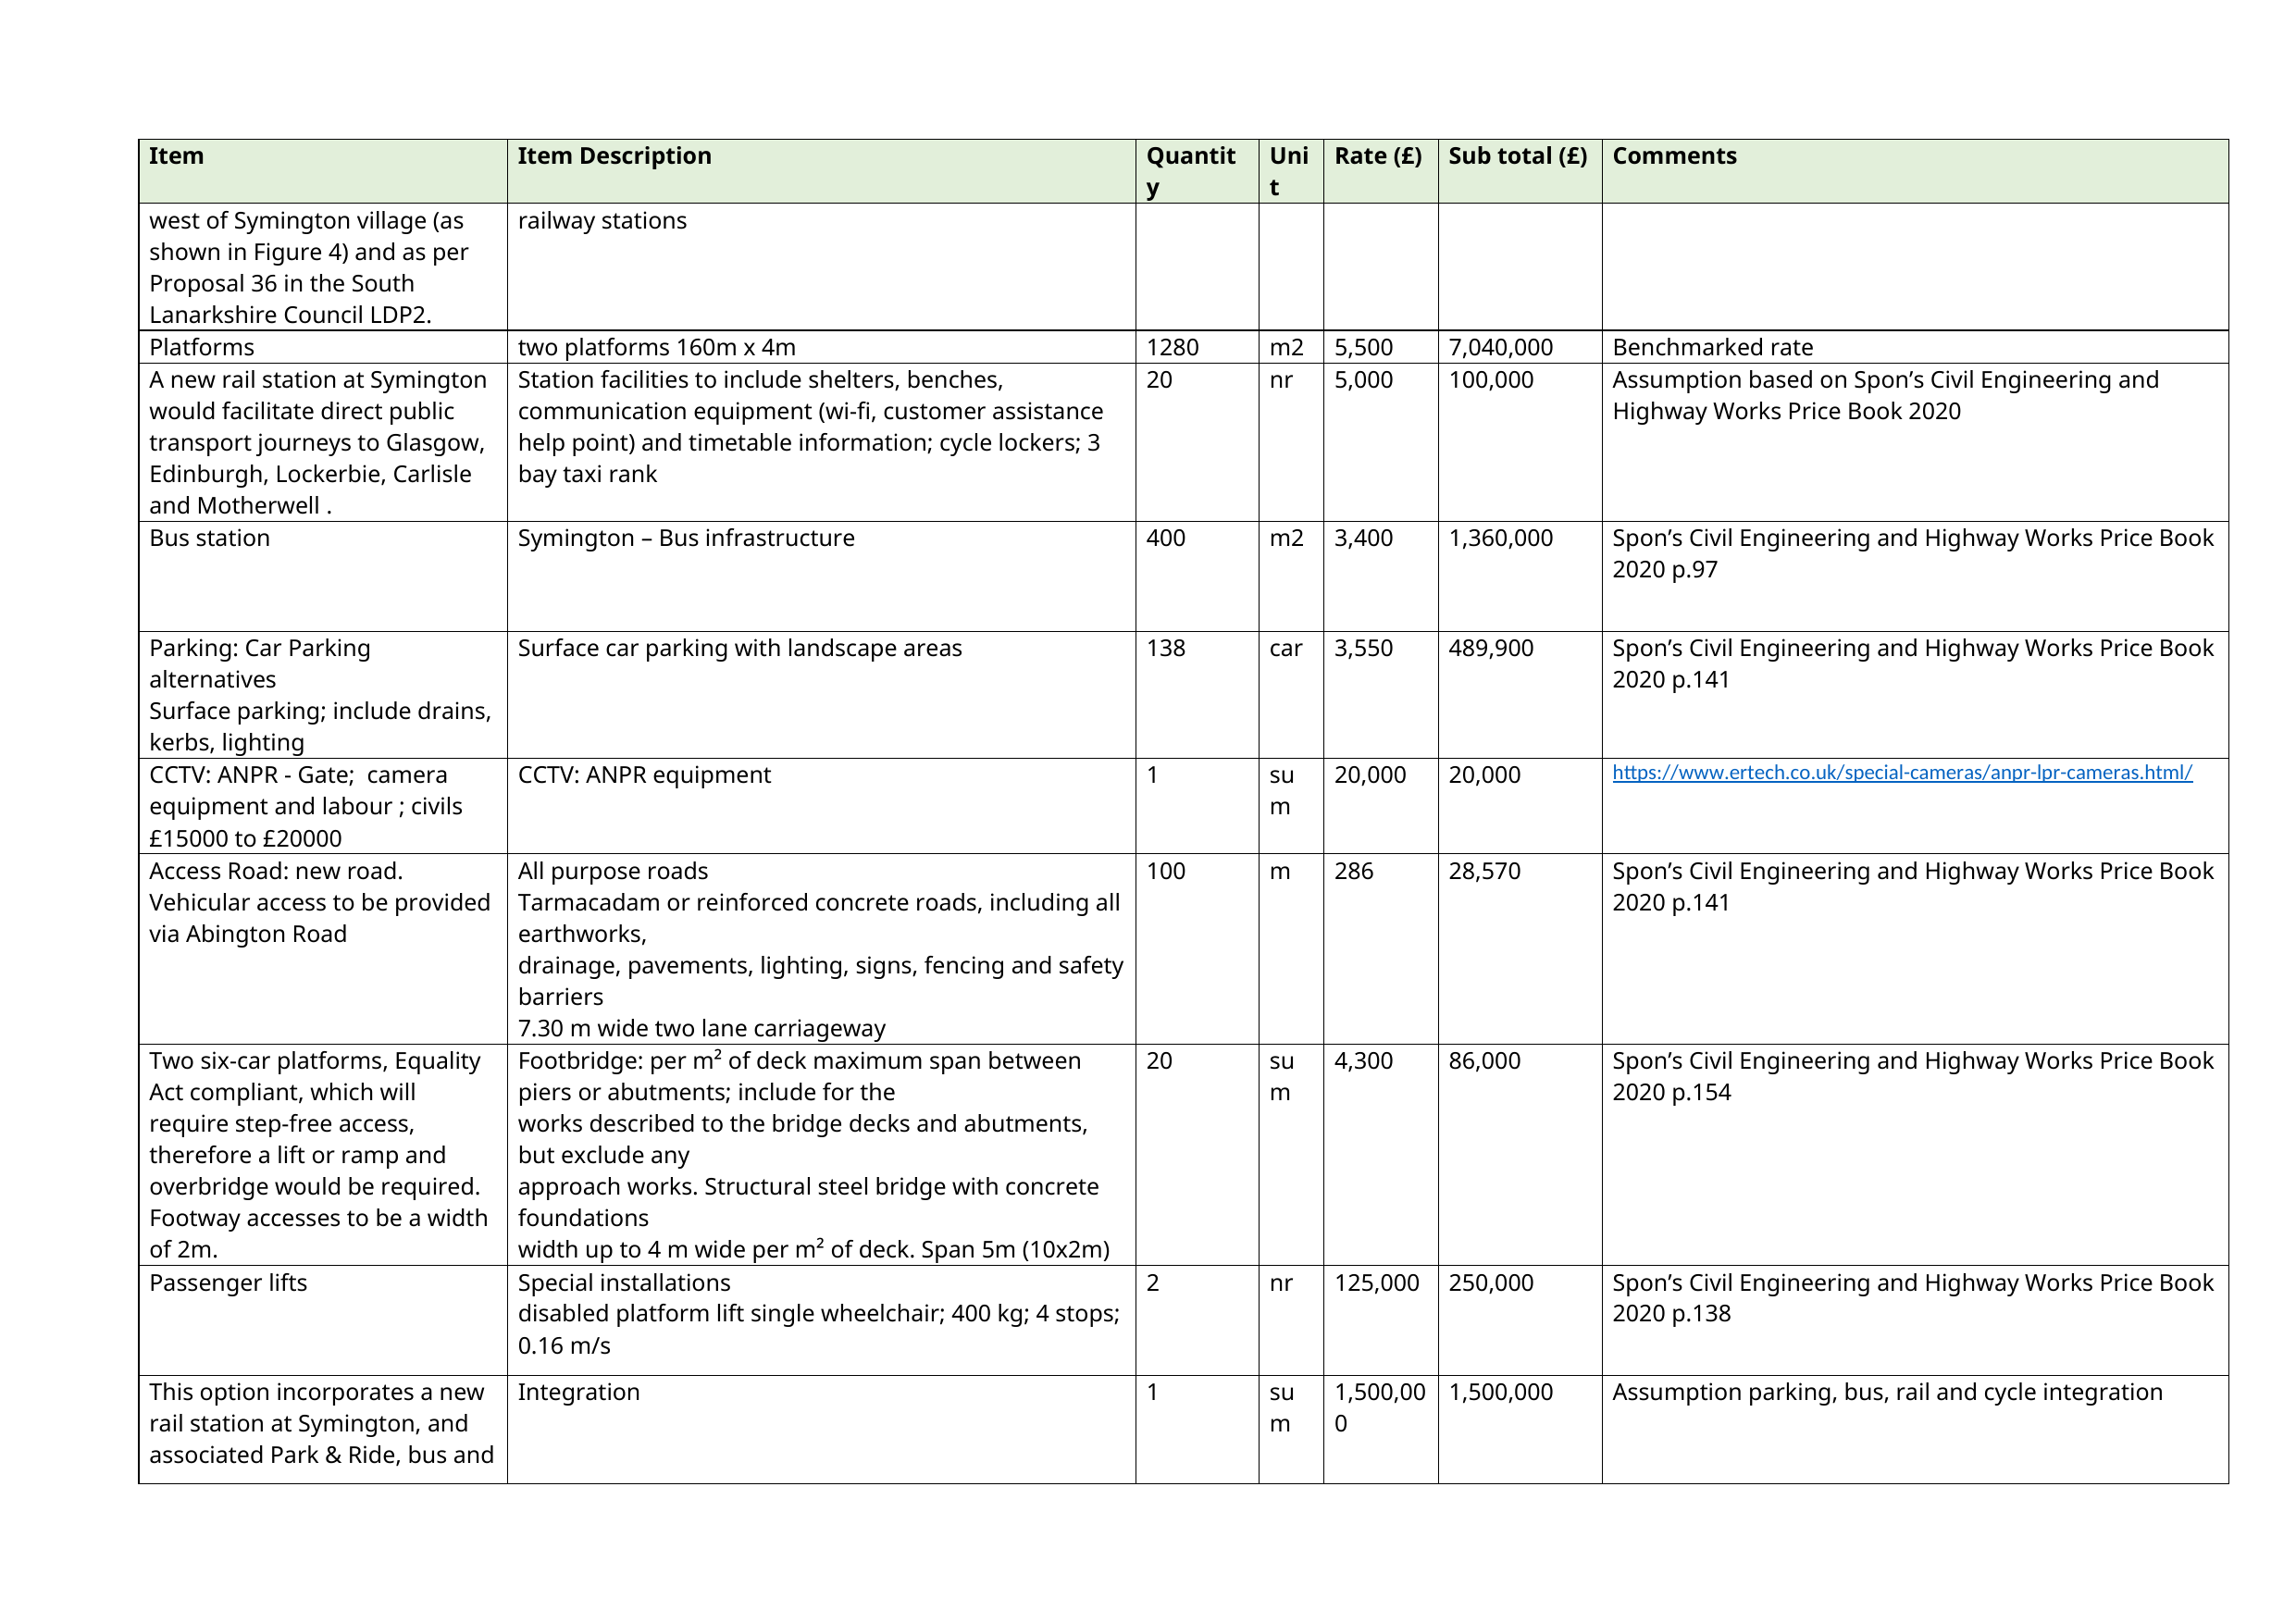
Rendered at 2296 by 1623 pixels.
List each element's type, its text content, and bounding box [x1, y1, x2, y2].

table_cell 2 [1136, 1266, 1259, 1375]
table_header Item [140, 140, 507, 203]
table_cell Bus station [140, 522, 507, 631]
table_header Sub total (£) [1439, 140, 1602, 203]
table_cell m2 [1260, 331, 1323, 363]
table_cell 28,570 [1439, 854, 1602, 1044]
table_cell 1,500,000 [1324, 1376, 1438, 1483]
table_cell Footbridge: per m² of deck maximum span between piers or abutments; include for the works described to the bridge decks and abutments, but exclude any approach works. Structural steel bridge with concrete foundations width up to 4 m wide per m² of deck. Span 5m (10x2m) [508, 1045, 1136, 1265]
table_cell Spon’s Civil Engineering and Highway Works Price Book 2020 p.154 [1603, 1045, 2228, 1265]
table_cell Two six-car platforms, Equality Act compliant, which will require step-free access, therefore a lift or ramp and overbridge would be required. Footway accesses to be a width of 2m. [140, 1045, 507, 1265]
table_cell 3,550 [1324, 632, 1438, 758]
table_cell Special installations disabled platform lift single wheelchair; 400 kg; 4 stops; 0.16 m/s [508, 1266, 1136, 1375]
table_cell 1280 [1136, 331, 1259, 363]
table_cell Symington – Bus infrastructure [508, 522, 1136, 631]
table_cell 20 [1136, 1045, 1259, 1265]
table_cell two platforms 160m x 4m [508, 331, 1136, 363]
table_cell m2 [1260, 522, 1323, 631]
table_header Rate (£) [1324, 140, 1438, 203]
table_header Item Description [508, 140, 1136, 203]
table_cell All purpose roads Tarmacadam or reinforced concrete roads, including all earthworks, drainage, pavements, lighting, signs, fencing and safety barriers 7.30 m wide two lane carriageway [508, 854, 1136, 1044]
table_cell This option incorporates a new rail station at Symington, and associated Park & Ride, bus and [140, 1376, 507, 1483]
table_cell https://www.ertech.co.uk/special-cameras/anpr-lpr-cameras.html/ [1603, 759, 2228, 853]
table_cell Integration [508, 1376, 1136, 1483]
table_cell [1603, 204, 2228, 329]
table_cell 3,400 [1324, 522, 1438, 631]
table_cell Station facilities to include shelters, benches, communication equipment (wi-fi, customer assistance help point) and timetable information; cycle lockers; 3 bay taxi rank [508, 364, 1136, 521]
table_cell [1260, 204, 1323, 329]
table_cell 100 [1136, 854, 1259, 1044]
table_cell 100,000 [1439, 364, 1602, 521]
table_cell 86,000 [1439, 1045, 1602, 1265]
table_cell nr [1260, 1266, 1323, 1375]
table_cell [1324, 204, 1438, 329]
table_cell 1 [1136, 1376, 1259, 1483]
table_cell 138 [1136, 632, 1259, 758]
table_cell CCTV: ANPR equipment [508, 759, 1136, 853]
table_cell 286 [1324, 854, 1438, 1044]
table_cell railway stations [508, 204, 1136, 329]
table_cell Spon’s Civil Engineering and Highway Works Price Book 2020 p.141 [1603, 632, 2228, 758]
table_cell 4,300 [1324, 1045, 1438, 1265]
table_cell Spon’s Civil Engineering and Highway Works Price Book 2020 p.141 [1603, 854, 2228, 1044]
table_cell Spon’s Civil Engineering and Highway Works Price Book 2020 p.97 [1603, 522, 2228, 631]
table_cell CCTV: ANPR - Gate; camera equipment and labour ; civils £15000 to £20000 [140, 759, 507, 853]
table_cell A new rail station at Symington would facilitate direct public transport journeys to Glasgow, Edinburgh, Lockerbie, Carlisle and Motherwell . [140, 364, 507, 521]
table_cell 489,900 [1439, 632, 1602, 758]
table_cell west of Symington village (as shown in Figure 4) and as per Proposal 36 in the South Lanarkshire Council LDP2. [140, 204, 507, 329]
table_cell 20,000 [1324, 759, 1438, 853]
table_cell 20 [1136, 364, 1259, 521]
table_cell car [1260, 632, 1323, 758]
table_cell Assumption parking, bus, rail and cycle integration [1603, 1376, 2228, 1483]
table_header Comments [1603, 140, 2228, 203]
table_cell sum [1260, 1045, 1323, 1265]
table_cell Assumption based on Spon’s Civil Engineering and Highway Works Price Book 2020 [1603, 364, 2228, 521]
table_cell Platforms [140, 331, 507, 363]
table_cell m [1260, 854, 1323, 1044]
table_cell 1,360,000 [1439, 522, 1602, 631]
table_cell sum [1260, 1376, 1323, 1483]
table_cell Spon’s Civil Engineering and Highway Works Price Book 2020 p.138 [1603, 1266, 2228, 1375]
table_cell 1 [1136, 759, 1259, 853]
table_cell 125,000 [1324, 1266, 1438, 1375]
table_header Unit [1260, 140, 1323, 203]
table_cell 5,500 [1324, 331, 1438, 363]
table_header Quantity [1136, 140, 1259, 203]
table_cell 20,000 [1439, 759, 1602, 853]
table_cell Passenger lifts [140, 1266, 507, 1375]
table_cell 250,000 [1439, 1266, 1602, 1375]
table_cell Access Road: new road. Vehicular access to be provided via Abington Road [140, 854, 507, 1044]
table_cell 7,040,000 [1439, 331, 1602, 363]
table_cell sum [1260, 759, 1323, 853]
table_cell [1136, 204, 1259, 329]
table_cell Benchmarked rate [1603, 331, 2228, 363]
table_cell Parking: Car Parking alternatives Surface parking; include drains, kerbs, lighting [140, 632, 507, 758]
table_cell Surface car parking with landscape areas [508, 632, 1136, 758]
table_cell 5,000 [1324, 364, 1438, 521]
table_cell 400 [1136, 522, 1259, 631]
table_cell nr [1260, 364, 1323, 521]
table_cell [1439, 204, 1602, 329]
table_cell 1,500,000 [1439, 1376, 1602, 1483]
